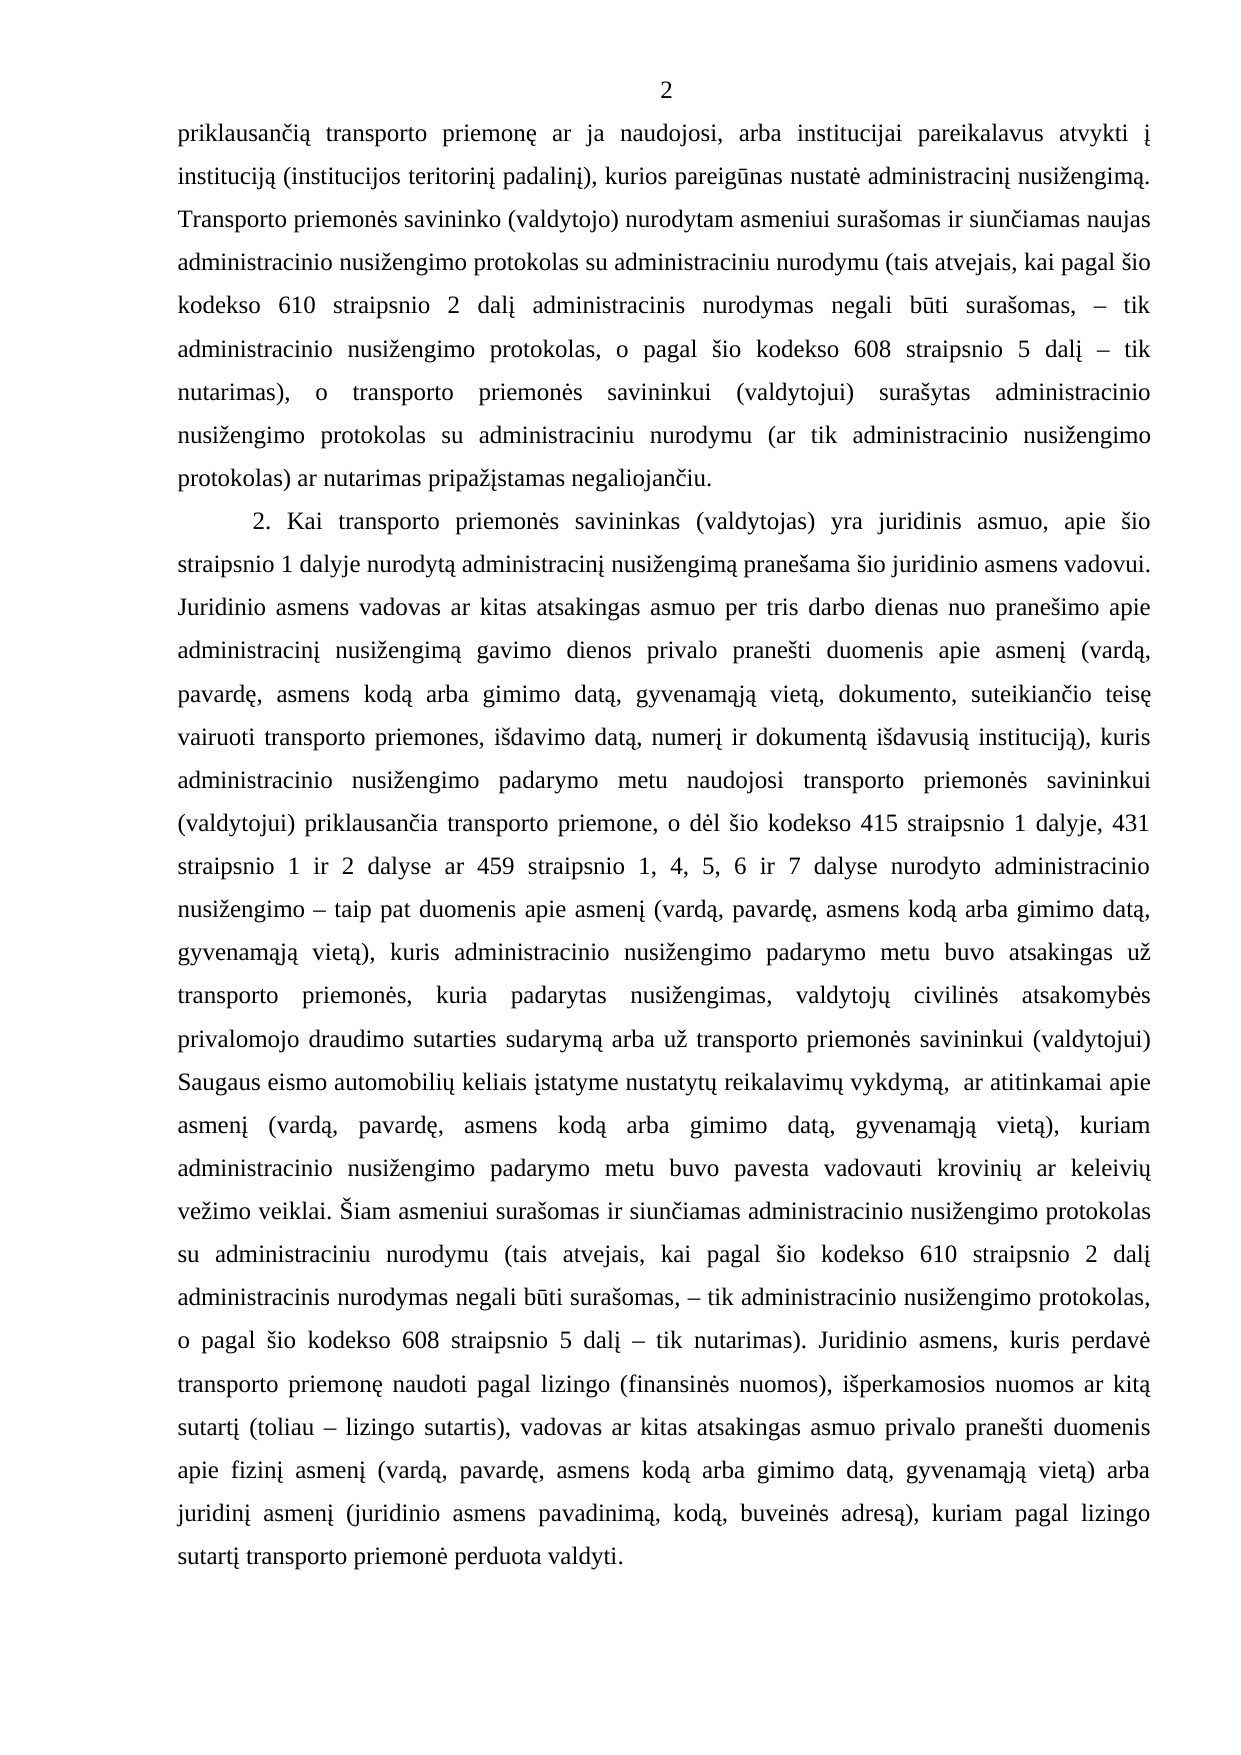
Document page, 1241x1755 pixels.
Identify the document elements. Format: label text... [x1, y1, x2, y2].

text priklausančią transporto priemonę ar ja naudojosi, arba institucijai pareikalavus atvykti į instituciją (institucijos teritorinį padalinį), kurios pareigūnas nustatė administracinį nusižengimą. Transporto priemonės savininko (valdytojo) nurodytam asmeniui surašomas ir siunčiamas naujas administracinio nusižengimo protokolas su administraciniu nurodymu (tais atvejais, kai pagal šio kodekso 610 straipsnio 2 dalį administracinis nurodymas negali būti surašomas, – tik administracinio nusižengimo protokolas, o pagal šio kodekso 608 straipsnio 5 dalį – tik nutarimas), o transporto priemonės savininkui (valdytojui) surašytas administracinio nusižengimo protokolas su administraciniu nurodymu (ar tik administracinio nusižengimo protokolas) ar nutarimas pripažįstamas negaliojančiu. [177, 118, 1152, 492]
text 2. Kai transporto priemonės savininkas (valdytojas) yra juridinis asmuo, apie šio straipsnio 1 dalyje nurodytą administracinį nusižengimą pranešama šio juridinio asmens vadovui. Juridinio asmens vadovas ar kitas atsakingas asmuo per tris darbo dienas nuo pranešimo apie administracinį nusižengimą gavimo dienos privalo pranešti duomenis apie asmenį (vardą, pavardę, asmens kodą arba gimimo datą, gyvenamąją vietą, dokumento, suteikiančio teisę vairuoti transporto priemones, išdavimo datą, numerį ir dokumentą išdavusią instituciją), kuris administracinio nusižengimo padarymo metu naudojosi transporto priemonės savininkui (valdytojui) priklausančia transporto priemone, o dėl šio kodekso 415 straipsnio 1 dalyje, 431 straipsnio 1 ir 2 dalyse ar 459 straipsnio 1, 4, 5, 6 ir 7 dalyse nurodyto administracinio nusižengimo – taip pat duomenis apie asmenį (vardą, pavardę, asmens kodą arba gimimo datą, gyvenamąją vietą), kuris administracinio nusižengimo padarymo metu buvo atsakingas už transporto priemonės, kuria padarytas nusižengimas, valdytojų civilinės atsakomybės privalomojo draudimo sutarties sudarymą arba už transporto priemonės savininkui (valdytojui) Saugaus eismo automobilių keliais įstatyme nustatytų reikalavimų vykdymą, ar atitinkamai apie asmenį (vardą, pavardę, asmens kodą arba gimimo datą, gyvenamąją vietą), kuriam administracinio nusižengimo padarymo metu buvo pavesta vadovauti krovinių ar keleivių vežimo veiklai. Šiam asmeniui surašomas ir siunčiamas administracinio nusižengimo protokolas su administraciniu nurodymu (tais atvejais, kai pagal šio kodekso 610 straipsnio 2 dalį administracinis nurodymas negali būti surašomas, – tik administracinio nusižengimo protokolas, o pagal šio kodekso 608 straipsnio 5 dalį – tik nutarimas). Juridinio asmens, kuris perdavė transporto priemonę naudoti pagal lizingo (finansinės nuomos), išperkamosios nuomos ar kitą sutartį (toliau – lizingo sutartis), vadovas ar kitas atsakingas asmuo privalo pranešti duomenis apie fizinį asmenį (vardą, pavardę, asmens kodą arba gimimo datą, gyvenamąją vietą) arba juridinį asmenį (juridinio asmens pavadinimą, kodą, buveinės adresą), kuriam pagal lizingo sutartį transporto priemonė perduota valdyti. [177, 506, 1152, 1570]
